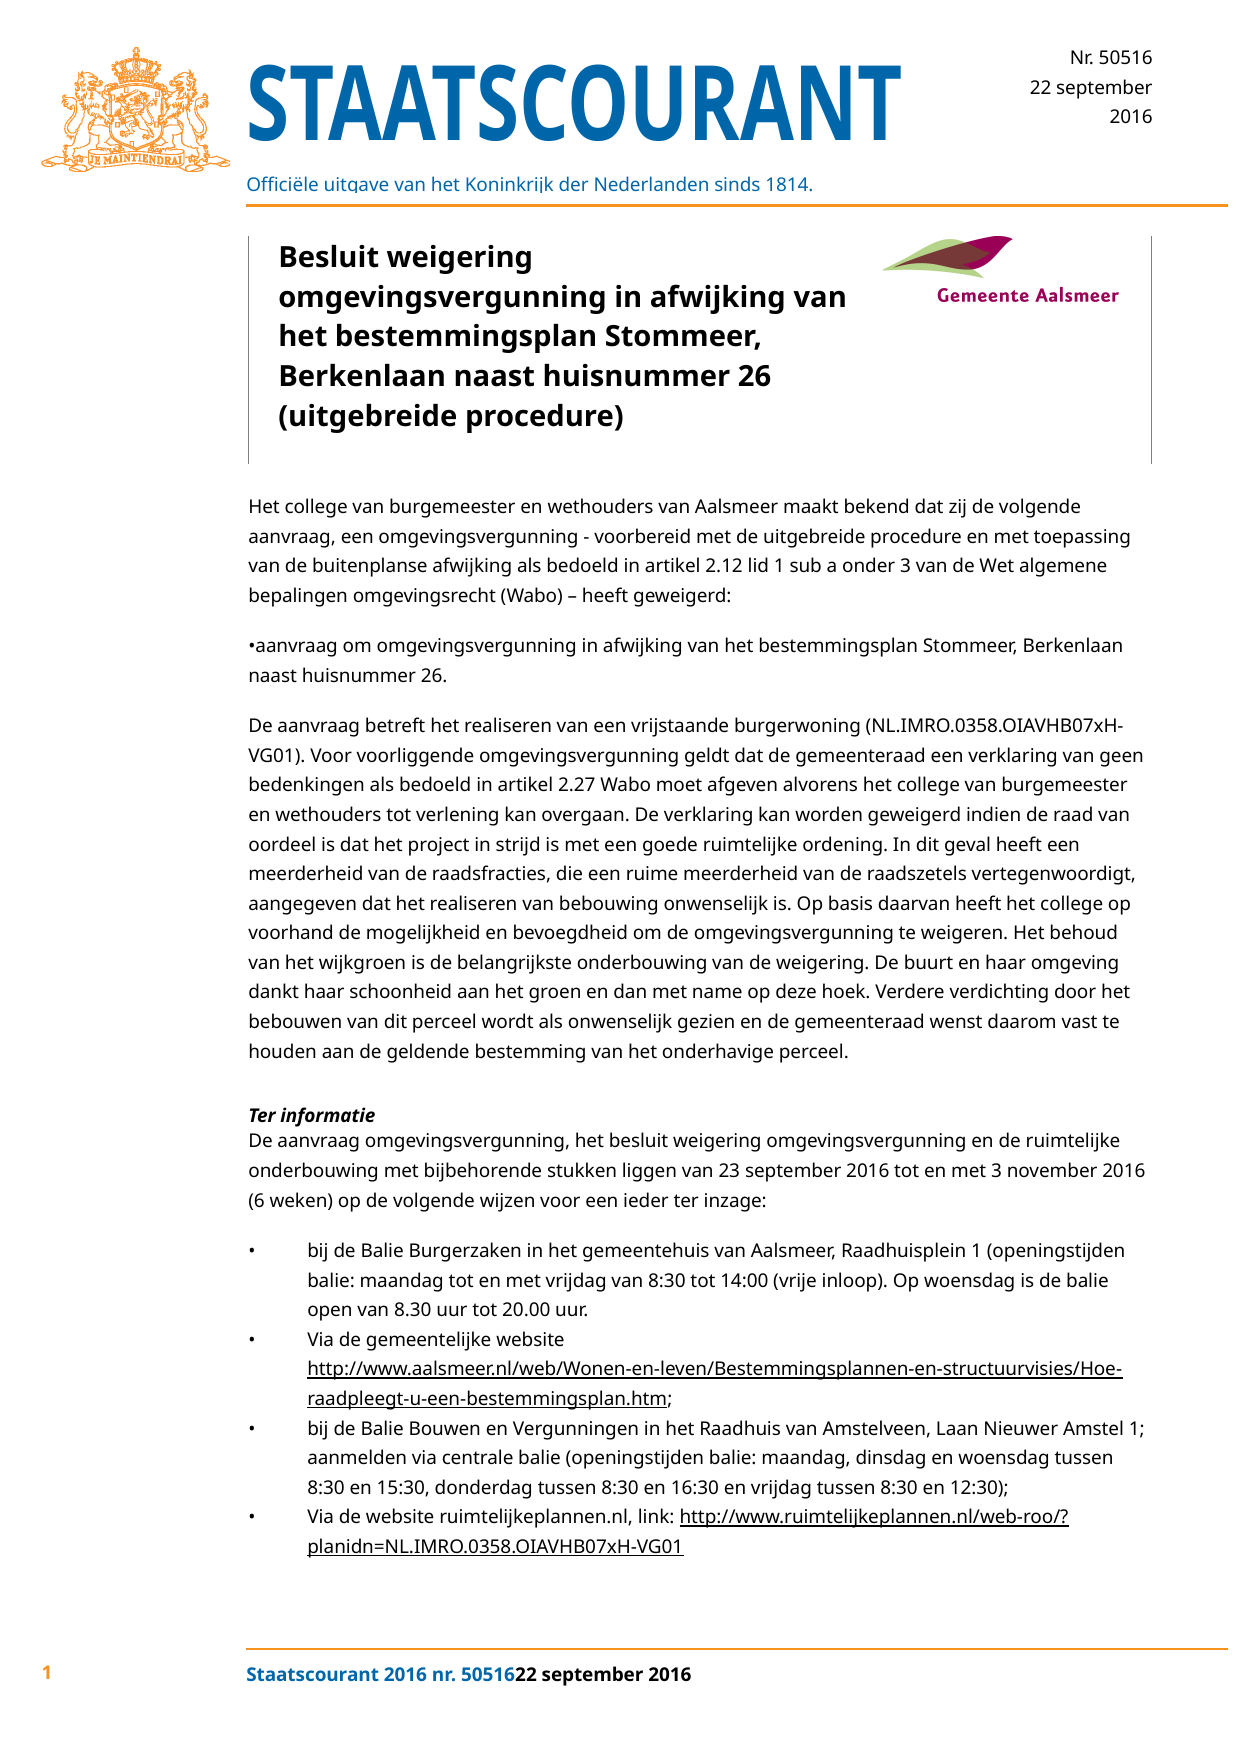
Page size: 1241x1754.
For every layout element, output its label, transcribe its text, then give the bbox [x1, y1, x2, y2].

text Het college van burgemeester en wethouders van Aalsmeer maakt bekend dat zij de volgende aanvraag, een omgevingsvergunning - voorbereid met de uitgebreide procedure en met toepassing van de buitenplanse afwijking als bedoeld in artikel 2.12 lid 1 sub a onder 3 van de Wet algemene bepalingen omgevingsrecht (Wabo) – heeft geweigerd: [248, 493, 1152, 608]
text Ter informatie [248, 1102, 1152, 1128]
text •aanvraag om omgevingsvergunning in afwijking van het bestemmingsplan Stommeer, Berkenlaan naast huisnummer 26. [248, 632, 1152, 688]
table_header [850, 236, 1151, 464]
list Via de website ruimtelijkeplannen.nl, link: http://www.ruimtelijkeplannen.nl/web-roo/?planidn=NL.IMRO.0358.OIAVHB07xH-VG01 [248, 1503, 1152, 1559]
list Via de gemeentelijke website http://www.aalsmeer.nl/web/Wonen-en-leven/Bestemmingsplannen-en-structuurvisies/Hoe-raadpleegt-u-een-bestemmingsplan.htm; [248, 1326, 1152, 1411]
picture [41, 47, 231, 172]
list bij de Balie Bouwen en Vergunningen in het Raadhuis van Amstelveen, Laan Nieuwer Amstel 1; aanmelden via centrale balie (openingstijden balie: maandag, dinsdag en woensdag tussen 8:30 en 15:30, donderdag tussen 8:30 en 16:30 en vrijdag tussen 8:30 en 12:30); [248, 1415, 1152, 1499]
list bij de Balie Burgerzaken in het gemeentehuis van Aalsmeer, Raadhuisplein 1 (openingstijden balie: maandag tot en met vrijdag van 8:30 tot 14:00 (vrije inloop). Op woensdag is de balie open van 8.30 uur tot 20.00 uur. [248, 1237, 1152, 1322]
picture [882, 236, 1119, 302]
text De aanvraag omgevingsvergunning, het besluit weigering omgevingsvergunning en de ruimtelijke onderbouwing met bijbehorende stukken liggen van 23 september 2016 tot en met 3 november 2016 (6 weken) op de volgende wijzen voor een ieder ter inzage: [248, 1128, 1152, 1212]
table_header Besluit weigering omgevingsvergunning in afwijking van het bestemmingsplan Stommeer, Berkenlaan naast huisnummer 26 (uitgebreide procedure) [249, 236, 850, 464]
text De aanvraag betreft het realiseren van een vrijstaande burgerwoning (NL.IMRO.0358.OIAVHB07xH-VG01). Voor voorliggende omgevingsvergunning geldt dat de gemeenteraad een verklaring van geen bedenkingen als bedoeld in artikel 2.27 Wabo moet afgeven alvorens het college van burgemeester en wethouders tot verlening kan overgaan. De verklaring kan worden geweigerd indien de raad van oordeel is dat het project in strijd is met een goede ruimtelijke ordening. In dit geval heeft een meerderheid van de raadsfracties, die een ruime meerderheid van de raadszetels vertegenwoordigt, aangegeven dat het realiseren van bebouwing onwenselijk is. Op basis daarvan heeft het college op voorhand de mogelijkheid en bevoegdheid om de omgevingsvergunning te weigeren. Het behoud van het wijkgroen is de belangrijkste onderbouwing van de weigering. De buurt en haar omgeving dankt haar schoonheid aan het groen en dan met name op deze hoek. Verdere verdichting door het bebouwen van dit perceel wordt als onwenselijk gezien en de gemeenteraad wenst daarom vast te houden aan de geldende bestemming van het onderhavige perceel. [248, 712, 1152, 1064]
